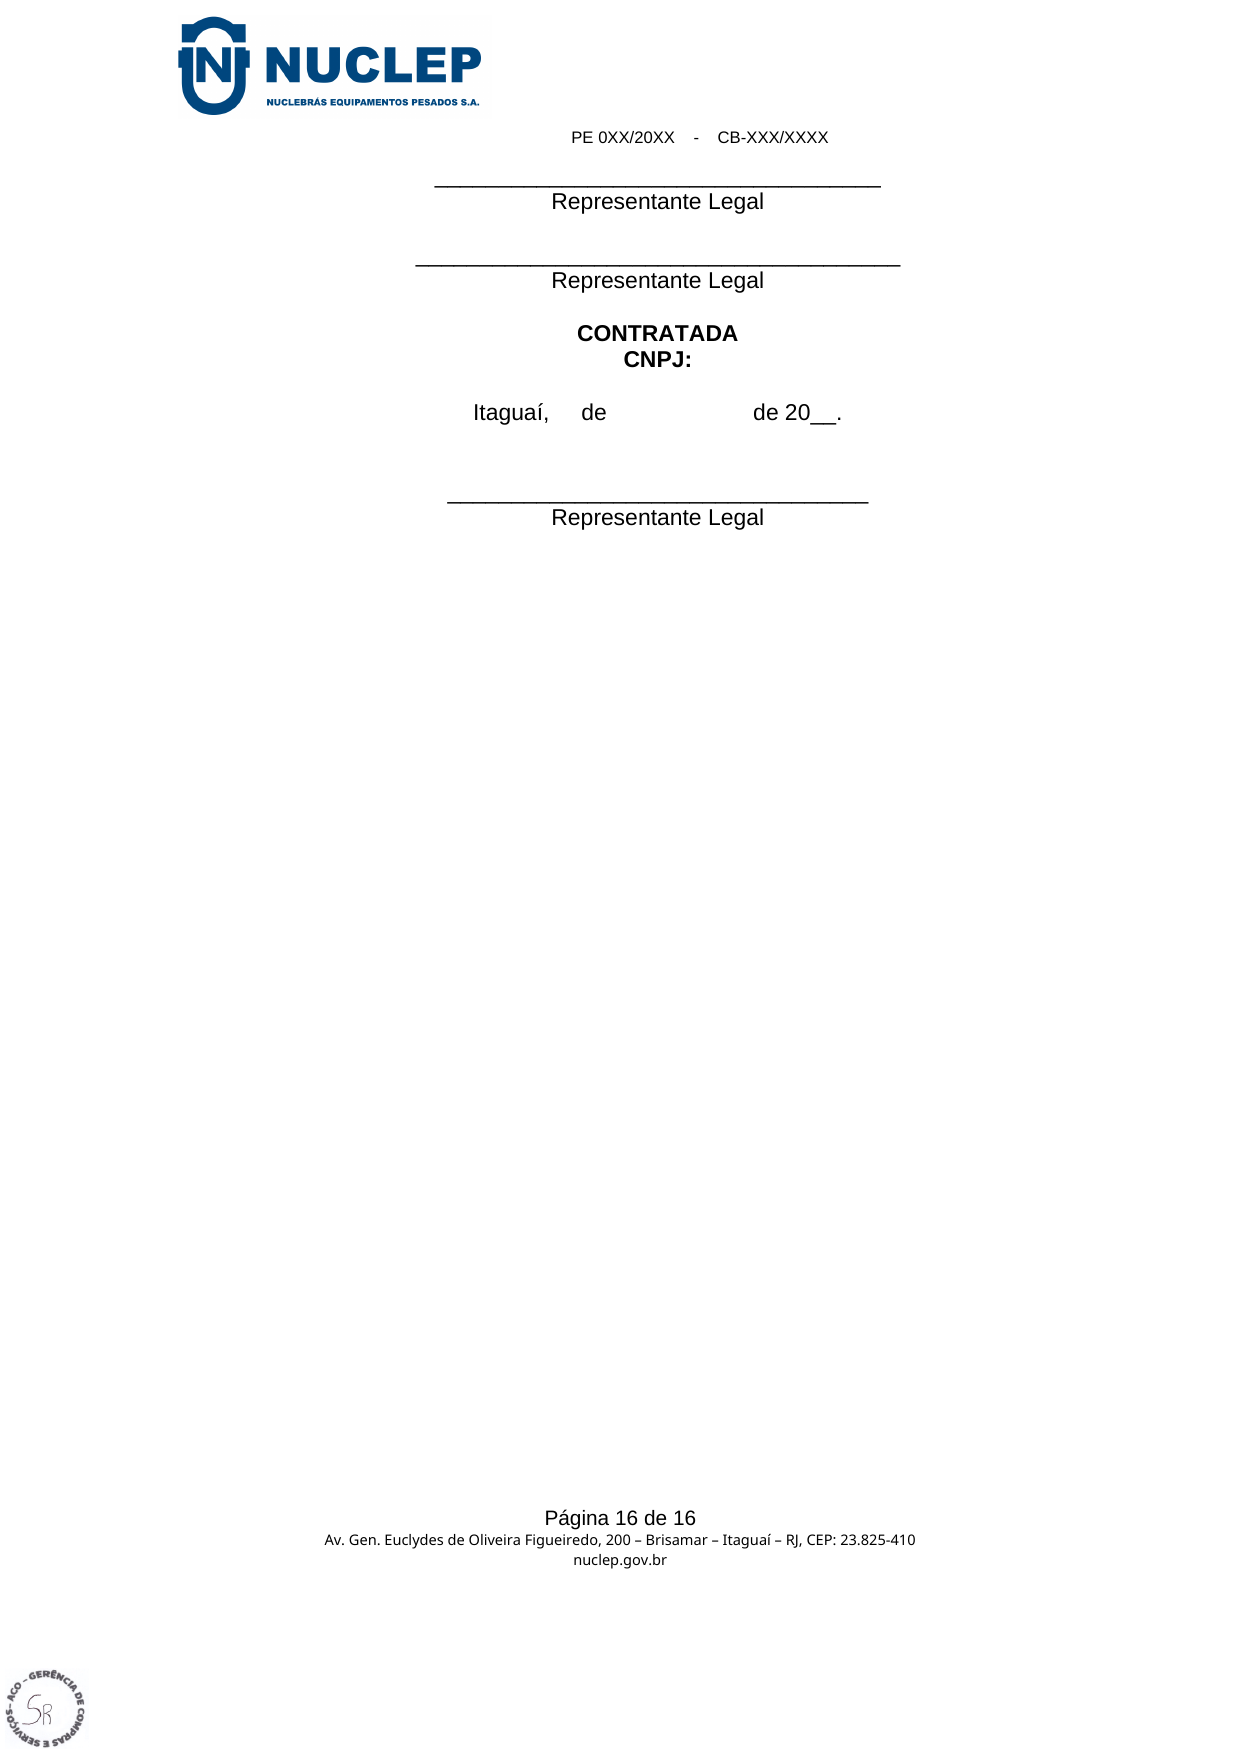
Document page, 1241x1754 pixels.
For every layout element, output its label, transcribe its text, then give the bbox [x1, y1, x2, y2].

list CNPJ: [177, 346, 1063, 372]
picture [178, 15, 493, 119]
list Representante Legal [177, 504, 1063, 531]
picture [4, 1668, 91, 1749]
list Representante Legal [177, 188, 1063, 214]
list ______________________________________ [177, 241, 1063, 267]
list Representante Legal [177, 267, 1063, 293]
list _________________________________ [177, 478, 1063, 504]
list ___________________________________ [177, 162, 1063, 188]
list CONTRATADA [177, 320, 1063, 346]
list Itaguaí, de de 20__. [177, 399, 1063, 425]
